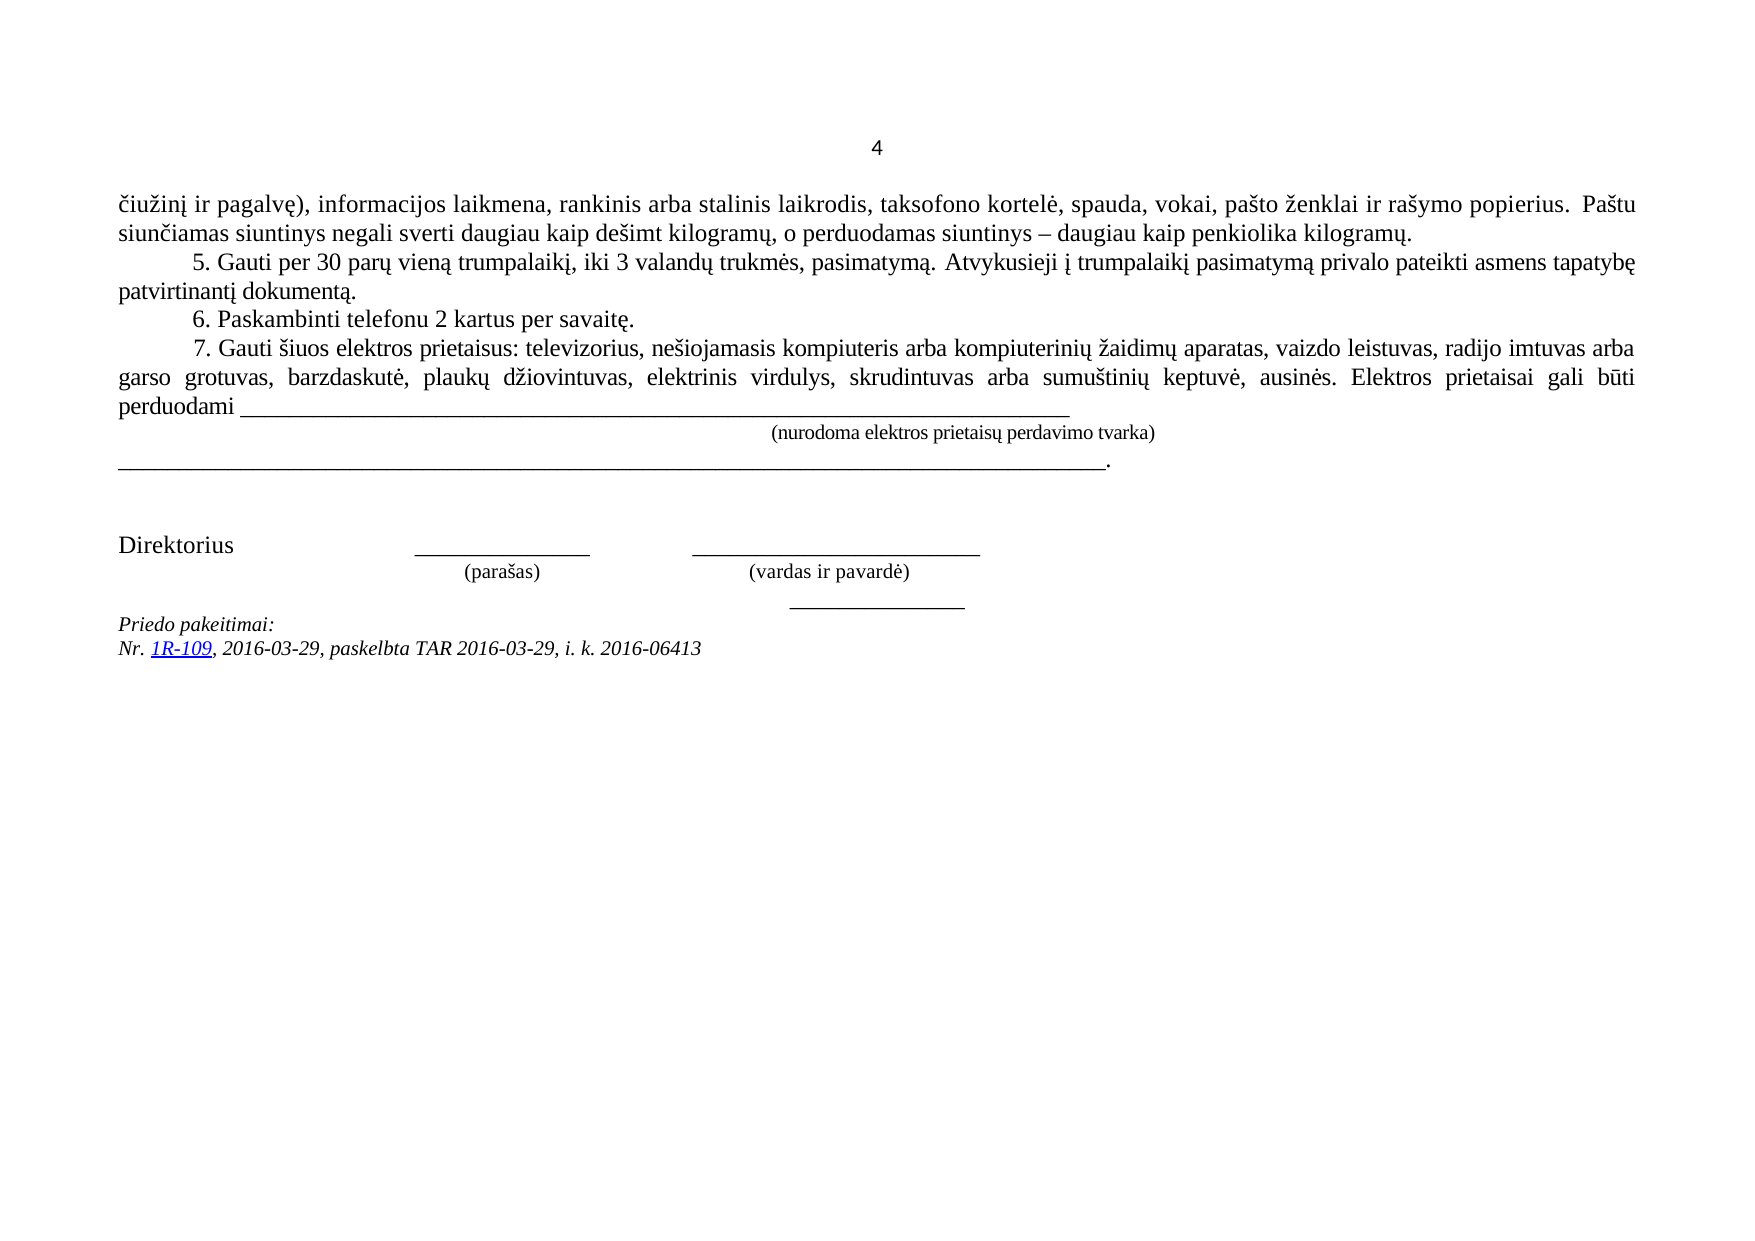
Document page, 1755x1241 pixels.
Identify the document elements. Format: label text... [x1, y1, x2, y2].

text _________________________________________________________________________________. [118, 444, 1636, 472]
text 5. Gauti per 30 parų vieną trumpalaikį, iki 3 valandų trukmės, pasimatymą. Atvykusieji į trumpalaikį pasimatymą privalo pateikti asmens tapatybę patvirtinantį dokumentą. [118, 247, 1636, 304]
text 7. Gauti šiuos elektros prietaisus: televizorius, nešiojamasis kompiuteris arba kompiuterinių žaidimų aparatas, vaizdo leistuvas, radijo imtuvas arba garso grotuvas, barzdaskutė, plaukų džiovintuvas, elektrinis virdulys, skrudintuvas arba sumuštinių keptuvė, ausinės. Elektros prietaisai gali būti perduodami ____________________________________________________________________ [118, 333, 1636, 419]
text čiužinį ir pagalvę), informacijos laikmena, rankinis arba stalinis laikrodis, taksofono kortelė, spauda, vokai, pašto ženklai ir rašymo popierius. Paštu siunčiamas siuntinys negali sverti daugiau kaip dešimt kilogramų, o perduodamas siuntinys – daugiau kaip penkiolika kilogramų. [118, 189, 1636, 247]
text ______________ [118, 583, 1636, 611]
text Direktorius ______________ _______________________ [118, 530, 1636, 559]
text (nurodoma elektros prietaisų perdavimo tvarka) [118, 419, 1636, 444]
text (parašas) (vardas ir pavardė) [118, 559, 1636, 583]
text Nr. 1R-109, 2016-03-29, paskelbta TAR 2016-03-29, i. k. 2016-06413 [118, 636, 1636, 659]
text Priedo pakeitimai: [118, 611, 1636, 636]
text 6. Paskambinti telefonu 2 kartus per savaitę. [118, 304, 1636, 333]
